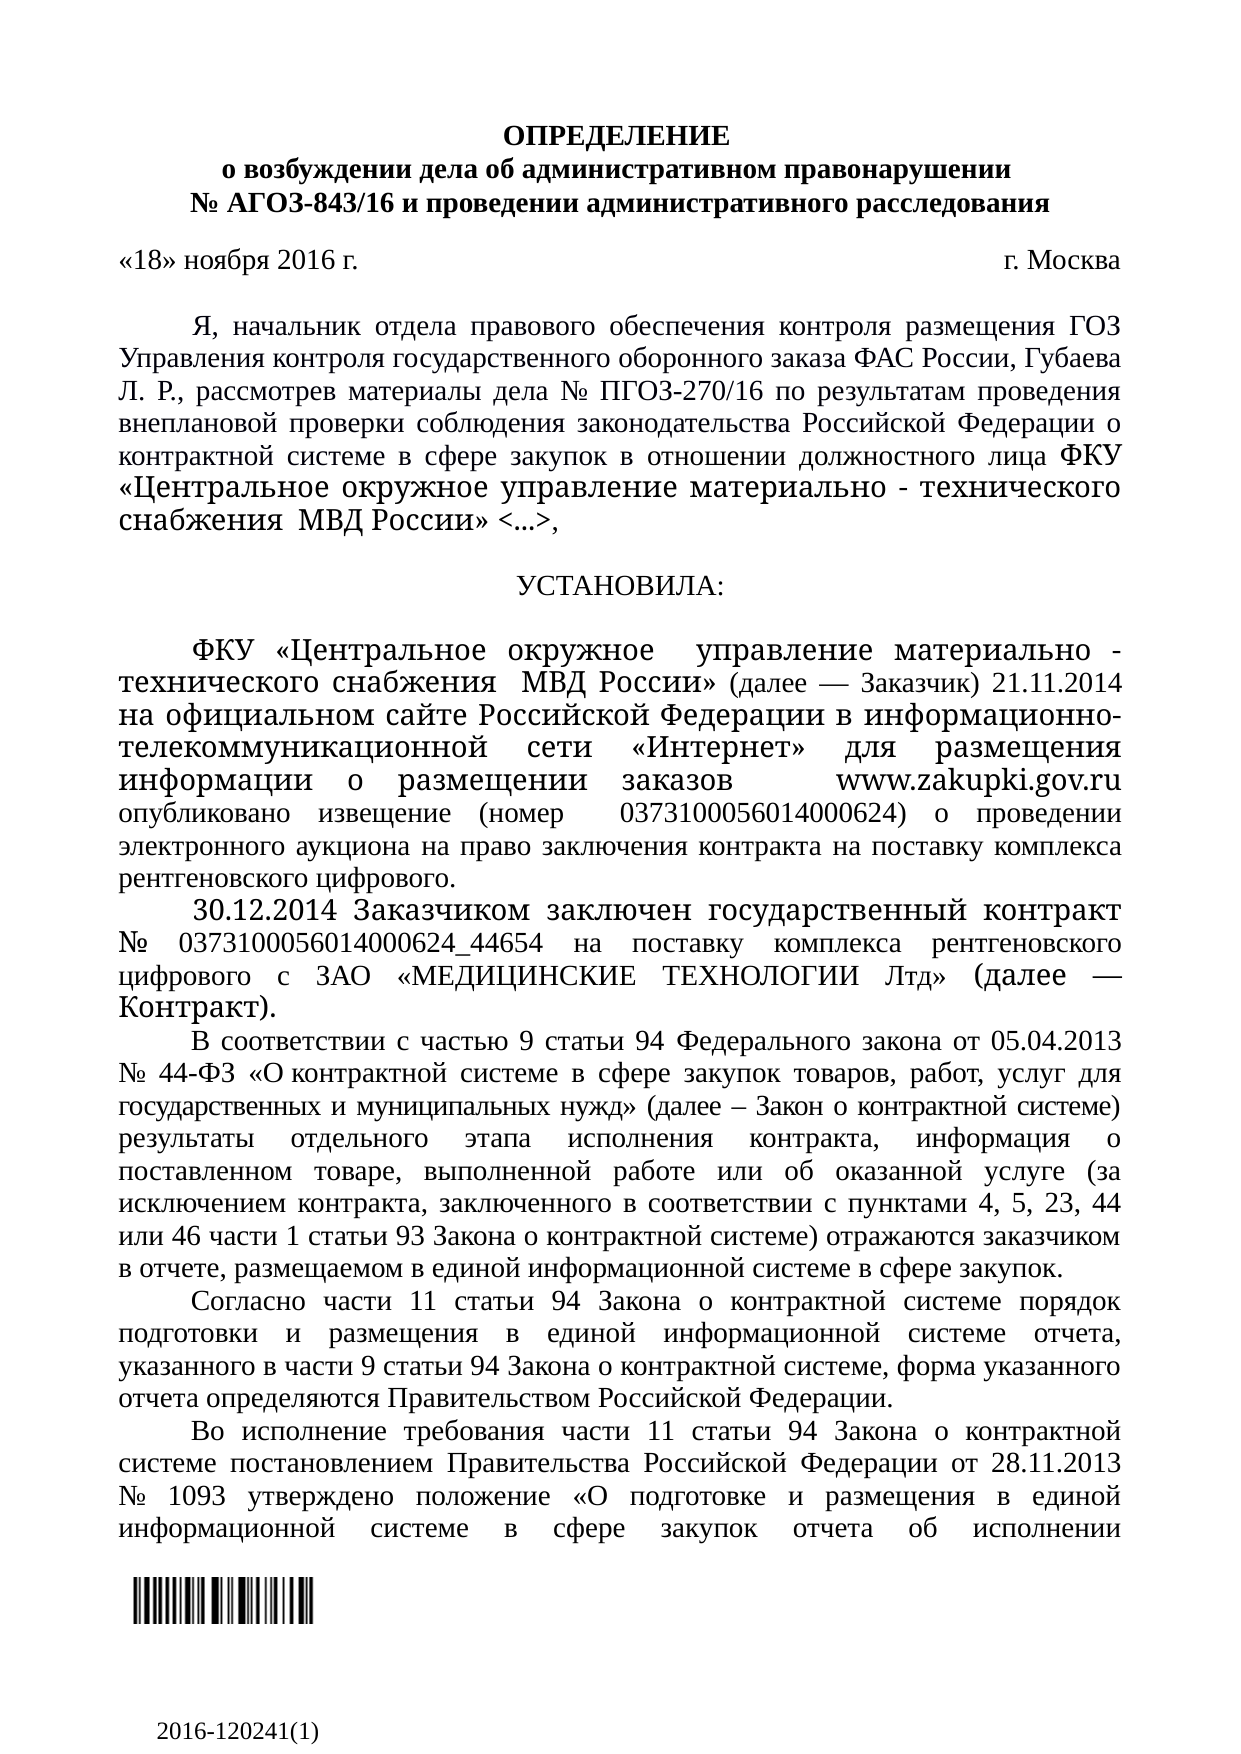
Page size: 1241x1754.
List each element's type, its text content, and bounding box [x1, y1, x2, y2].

text Во исполнение требования части 11 статьи 94 Закона о контрактной системе постановлением Правительства Российской Федерации от 28.11.2013 № 1093 утверждено положение «О подготовке и размещения в единой информационной системе в сфере закупок отчета об исполнении [118, 1414, 1122, 1544]
text ОПРЕДЕЛЕНИЕ [118, 118, 1122, 152]
text ФКУ «Центральное окружное управление материально - технического снабжения МВД России» (далее — Заказчик) 21.11.2014 на официальном сайте Российской Федерации в информационно-телекоммуникационной сети «Интернет» для размещения информации о размещении заказов www.zakupki.gov.ru опубликовано извещение (номер 0373100056014000624) о проведении электронного аукциона на право заключения контракта на поставку комплекса рентгеновского цифрового. [118, 634, 1122, 894]
text В соответствии с частью 9 статьи 94 Федерального закона от 05.04.2013 № 44-ФЗ «О контрактной системе в сфере закупок товаров, работ, услуг для государственных и муниципальных нужд» (далее – Закон о контрактной системе) результаты отдельного этапа исполнения контракта, информация о поставленном товаре, выполненной работе или об оказанной услуге (за исключением контракта, заключенного в соответствии с пунктами 4, 5, 23, 44 или 46 части 1 статьи 93 Закона о контрактной системе) отражаются заказчиком в отчете, размещаемом в единой информационной системе в сфере закупок. [118, 1024, 1122, 1284]
text Согласно части 11 статьи 94 Закона о контрактной системе порядок подготовки и размещения в единой информационной системе отчета, указанного в части 9 статьи 94 Закона о контрактной системе, форма указанного отчета определяются Правительством Российской Федерации. [118, 1284, 1122, 1414]
text № АГОЗ-843/16 и проведении административного расследования [118, 185, 1122, 219]
text 30.12.2014 Заказчиком заключен государственный контракт № 0373100056014000624_44654 на поставку комплекса рентгеновского цифрового с ЗАО «МЕДИЦИНСКИЕ ТЕХНОЛОГИИ Лтд» (далее — Контракт). [118, 894, 1122, 1024]
text «18» ноября 2016 г. г. Москва [118, 242, 1122, 276]
text о возбуждении дела об административном правонарушении [118, 152, 1122, 185]
text УСТАНОВИЛА: [118, 569, 1122, 602]
picture [118, 1577, 331, 1624]
text Я, начальник отдела правового обеспечения контроля размещения ГОЗ Управления контроля государственного оборонного заказа ФАС России, Губаева Л. Р., рассмотрев материалы дела № ПГОЗ-270/16 по результатам проведения внеплановой проверки соблюдения законодательства Российской Федерации о контрактной системе в сфере закупок в отношении должностного лица ФКУ «Центральное окружное управление материально - технического снабжения МВД России» <...>, [118, 309, 1122, 537]
